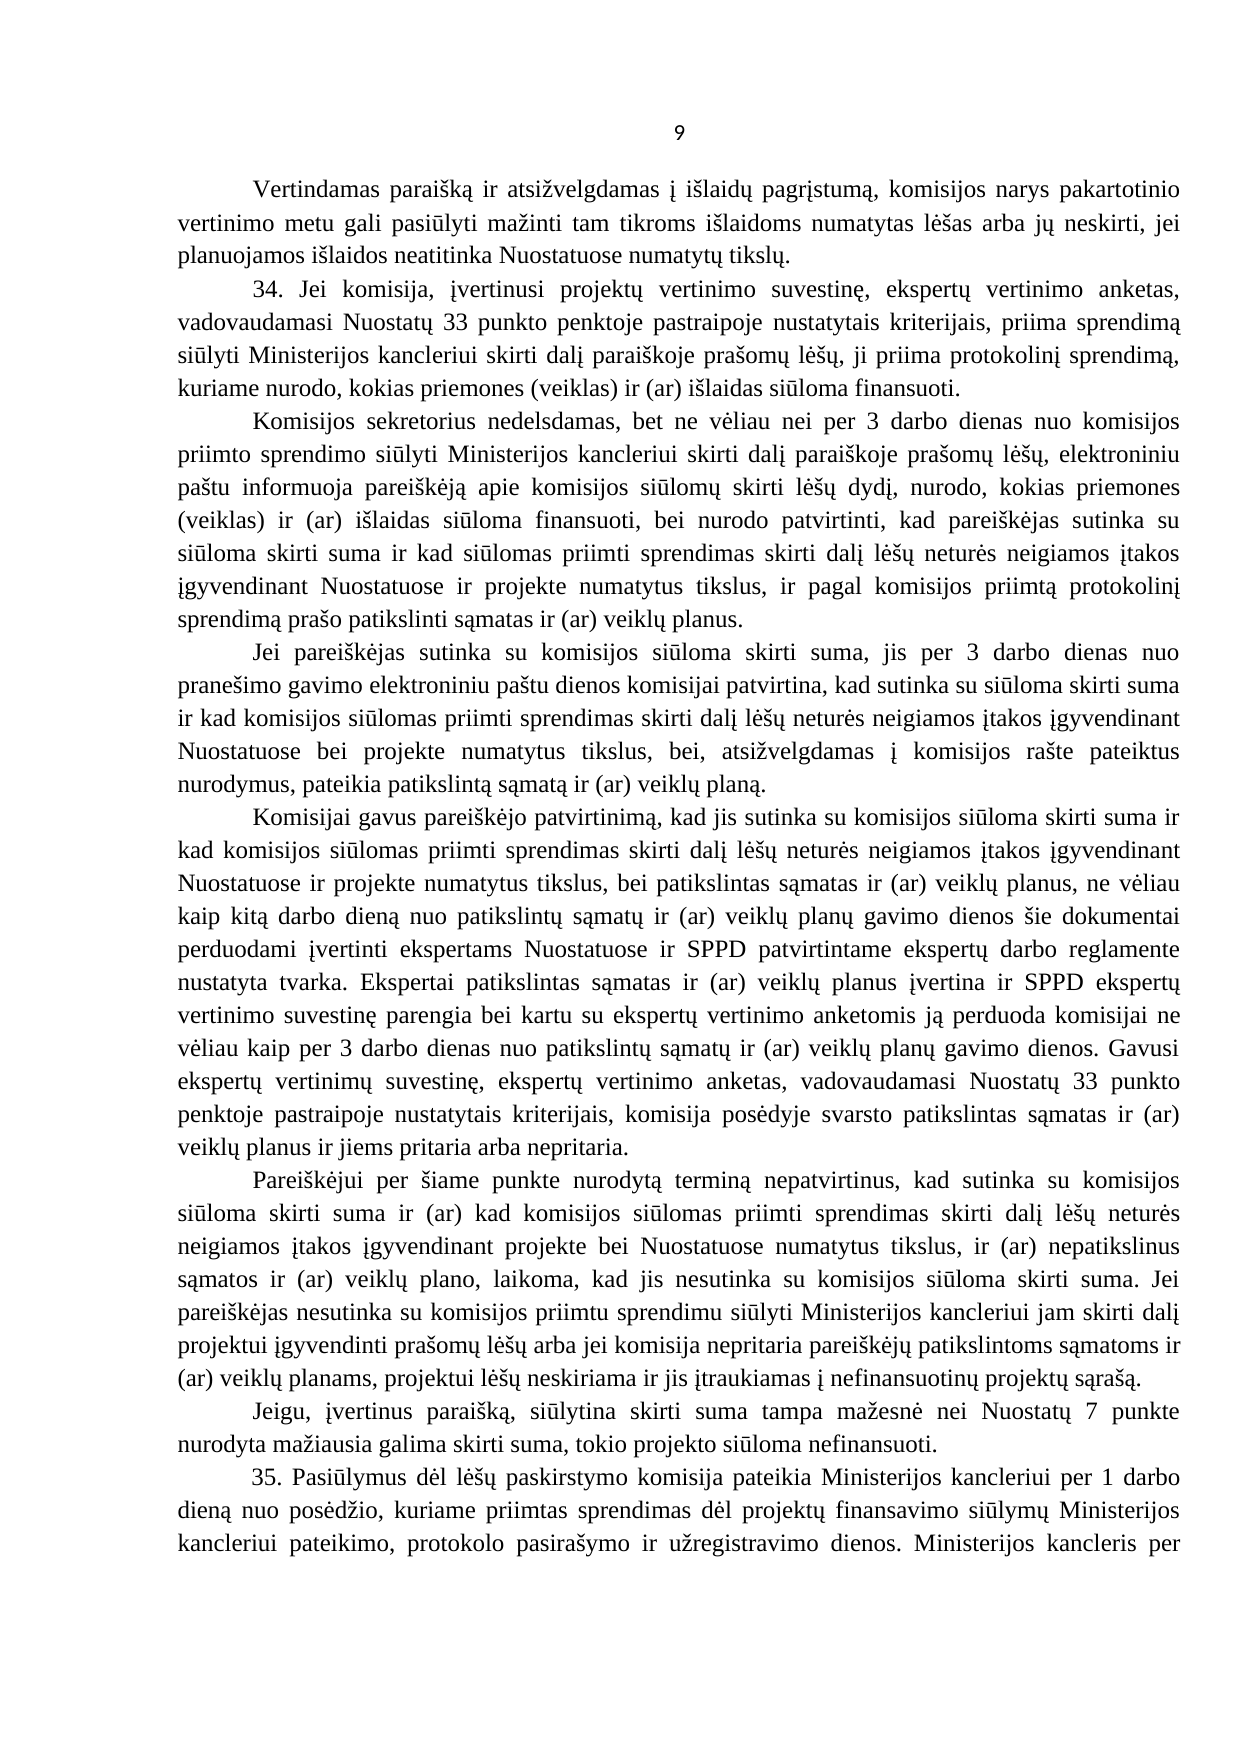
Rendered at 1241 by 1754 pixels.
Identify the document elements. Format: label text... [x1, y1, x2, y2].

text Jei pareiškėjas sutinka su komisijos siūloma skirti suma, jis per 3 darbo dienas nuo pranešimo gavimo elektroniniu paštu dienos komisijai patvirtina, kad sutinka su siūloma skirti suma ir kad komisijos siūlomas priimti sprendimas skirti dalį lėšų neturės neigiamos įtakos įgyvendinant Nuostatuose bei projekte numatytus tikslus, bei, atsižvelgdamas į komisijos rašte pateiktus nurodymus, pateikia patikslintą sąmatą ir (ar) veiklų planą. [177, 637, 1181, 798]
text Komisijos sekretorius nedelsdamas, bet ne vėliau nei per 3 darbo dienas nuo komisijos priimto sprendimo siūlyti Ministerijos kancleriui skirti dalį paraiškoje prašomų lėšų, elektroniniu paštu informuoja pareiškėją apie komisijos siūlomų skirti lėšų dydį, nurodo, kokias priemones (veiklas) ir (ar) išlaidas siūloma finansuoti, bei nurodo patvirtinti, kad pareiškėjas sutinka su siūloma skirti suma ir kad siūlomas priimti sprendimas skirti dalį lėšų neturės neigiamos įtakos įgyvendinant Nuostatuose ir projekte numatytus tikslus, ir pagal komisijos priimtą protokolinį sprendimą prašo patikslinti sąmatas ir (ar) veiklų planus. [177, 406, 1181, 633]
text Pareiškėjui per šiame punkte nurodytą terminą nepatvirtinus, kad sutinka su komisijos siūloma skirti suma ir (ar) kad komisijos siūlomas priimti sprendimas skirti dalį lėšų neturės neigiamos įtakos įgyvendinant projekte bei Nuostatuose numatytus tikslus, ir (ar) nepatikslinus sąmatos ir (ar) veiklų plano, laikoma, kad jis nesutinka su komisijos siūloma skirti suma. Jei pareiškėjas nesutinka su komisijos priimtu sprendimu siūlyti Ministerijos kancleriui jam skirti dalį projektui įgyvendinti prašomų lėšų arba jei komisija nepritaria pareiškėjų patikslintoms sąmatoms ir (ar) veiklų planams, projektui lėšų neskiriama ir jis įtraukiamas į nefinansuotinų projektų sąrašą. [177, 1165, 1181, 1392]
text Jeigu, įvertinus paraišką, siūlytina skirti suma tampa mažesnė nei Nuostatų 7 punkte nurodyta mažiausia galima skirti suma, tokio projekto siūloma nefinansuoti. [177, 1396, 1181, 1458]
text 34. Jei komisija, įvertinusi projektų vertinimo suvestinę, ekspertų vertinimo anketas, vadovaudamasi Nuostatų 33 punkto penktoje pastraipoje nustatytais kriterijais, priima sprendimą siūlyti Ministerijos kancleriui skirti dalį paraiškoje prašomų lėšų, ji priima protokolinį sprendimą, kuriame nurodo, kokias priemones (veiklas) ir (ar) išlaidas siūloma finansuoti. [177, 274, 1181, 401]
text Vertindamas paraišką ir atsižvelgdamas į išlaidų pagrįstumą, komisijos narys pakartotinio vertinimo metu gali pasiūlyti mažinti tam tikroms išlaidoms numatytas lėšas arba jų neskirti, jei planuojamos išlaidos neatitinka Nuostatuose numatytų tikslų. [177, 174, 1181, 269]
text 35. Pasiūlymus dėl lėšų paskirstymo komisija pateikia Ministerijos kancleriui per 1 darbo dieną nuo posėdžio, kuriame priimtas sprendimas dėl projektų finansavimo siūlymų Ministerijos kancleriui pateikimo, protokolo pasirašymo ir užregistravimo dienos. Ministerijos kancleris per [177, 1462, 1181, 1557]
text Komisijai gavus pareiškėjo patvirtinimą, kad jis sutinka su komisijos siūloma skirti suma ir kad komisijos siūlomas priimti sprendimas skirti dalį lėšų neturės neigiamos įtakos įgyvendinant Nuostatuose ir projekte numatytus tikslus, bei patikslintas sąmatas ir (ar) veiklų planus, ne vėliau kaip kitą darbo dieną nuo patikslintų sąmatų ir (ar) veiklų planų gavimo dienos šie dokumentai perduodami įvertinti ekspertams Nuostatuose ir SPPD patvirtintame ekspertų darbo reglamente nustatyta tvarka. Ekspertai patikslintas sąmatas ir (ar) veiklų planus įvertina ir SPPD ekspertų vertinimo suvestinę parengia bei kartu su ekspertų vertinimo anketomis ją perduoda komisijai ne vėliau kaip per 3 darbo dienas nuo patikslintų sąmatų ir (ar) veiklų planų gavimo dienos. Gavusi ekspertų vertinimų suvestinę, ekspertų vertinimo anketas, vadovaudamasi Nuostatų 33 punkto penktoje pastraipoje nustatytais kriterijais, komisija posėdyje svarsto patikslintas sąmatas ir (ar) veiklų planus ir jiems pritaria arba nepritaria. [177, 802, 1181, 1161]
